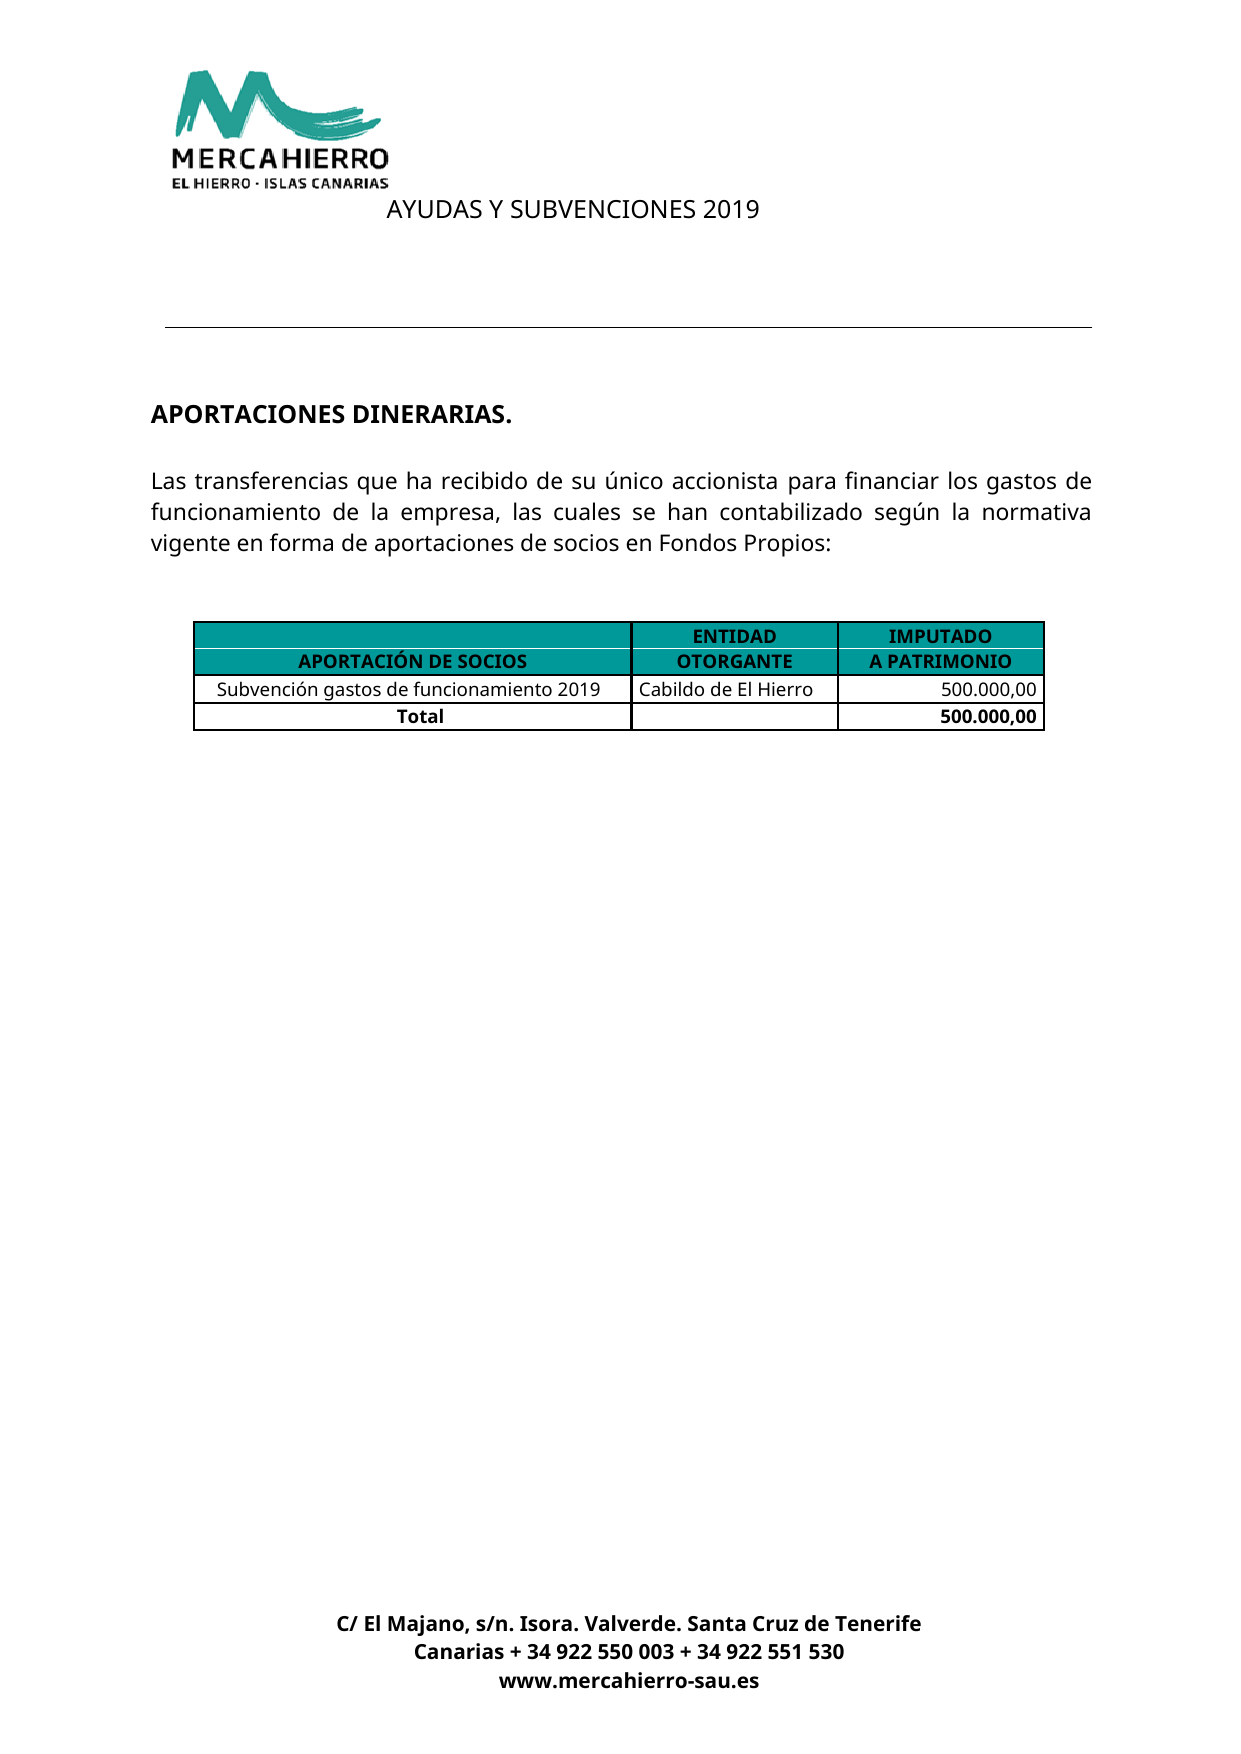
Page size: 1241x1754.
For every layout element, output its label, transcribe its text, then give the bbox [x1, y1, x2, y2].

table_cell Total [195, 704, 630, 729]
table_header [195, 623, 630, 648]
table_header ENTIDAD [633, 623, 837, 648]
table_cell 500.000,00 [839, 676, 1043, 702]
table_cell Cabildo de El Hierro [633, 676, 837, 702]
table_cell 500.000,00 [839, 704, 1043, 729]
text APORTACIONES DINERARIAS. [151, 396, 1096, 431]
table_cell [633, 704, 837, 729]
table_cell APORTACIÓN DE SOCIOS [195, 649, 630, 674]
text Las transferencias que ha recibido de su único accionista para financiar los gastos de funcionamiento de la empresa, las cuales se han contabilizado según la normativa vigente en forma de aportaciones de socios en Fondos Propios: [151, 464, 1092, 558]
table_header IMPUTADO [839, 623, 1043, 648]
table_cell OTORGANTE [633, 649, 837, 674]
table_cell Subvención gastos de funcionamiento 2019 [195, 676, 630, 702]
table_cell A PATRIMONIO [839, 649, 1043, 674]
